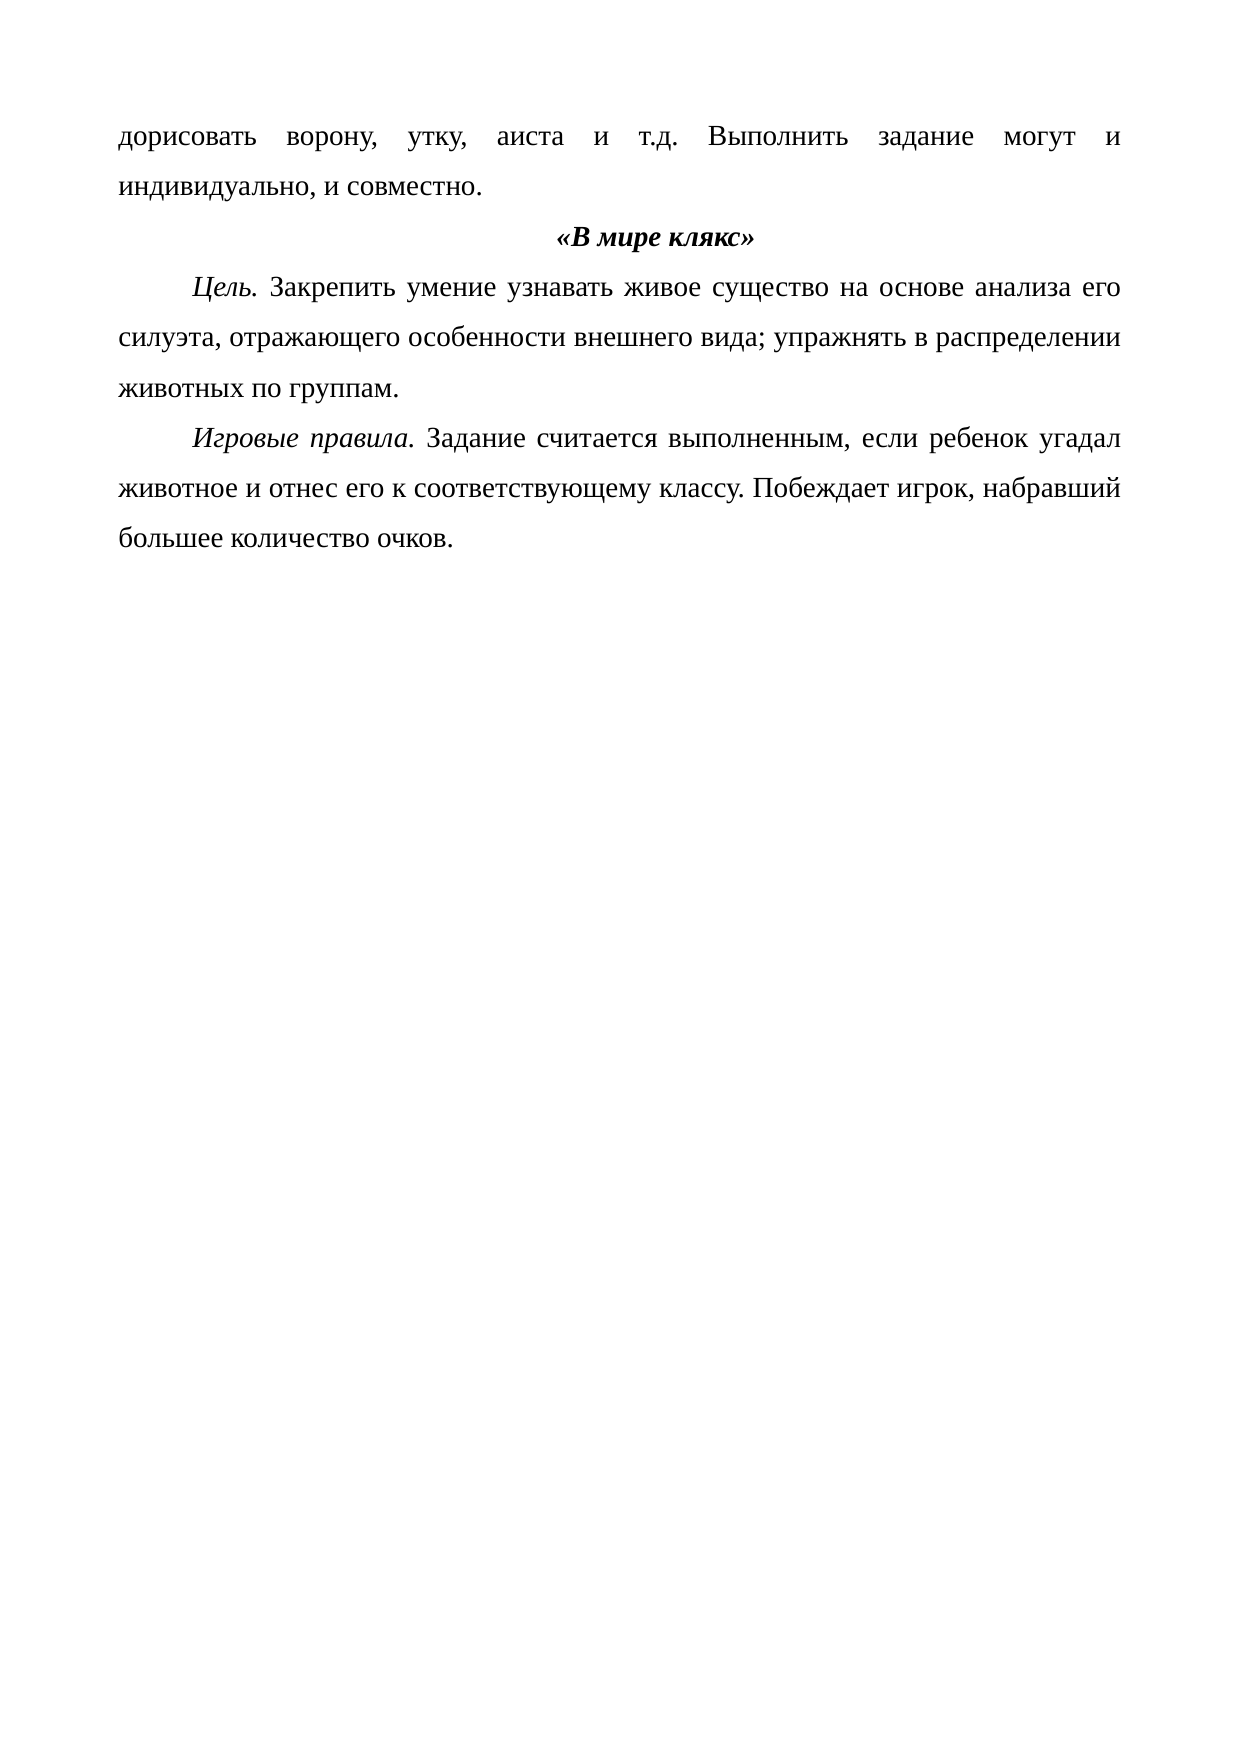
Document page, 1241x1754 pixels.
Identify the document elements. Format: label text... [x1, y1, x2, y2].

text Цель. Закрепить умение узнавать живое существо на основе анализа его силуэта, отражающего особенности внешнего вида; упражнять в распределении животных по группам. [118, 269, 1122, 403]
text «В мире клякс» [118, 219, 1122, 252]
text Игровые правила. Задание считается выполненным, если ребенок угадал животное и отнес его к соответствующему классу. Побеждает игрок, набравший большее количество очков. [118, 420, 1122, 554]
text дорисовать ворону, утку, аиста и т.д. Выполнить задание могут и индивидуально, и совместно. [118, 118, 1122, 202]
